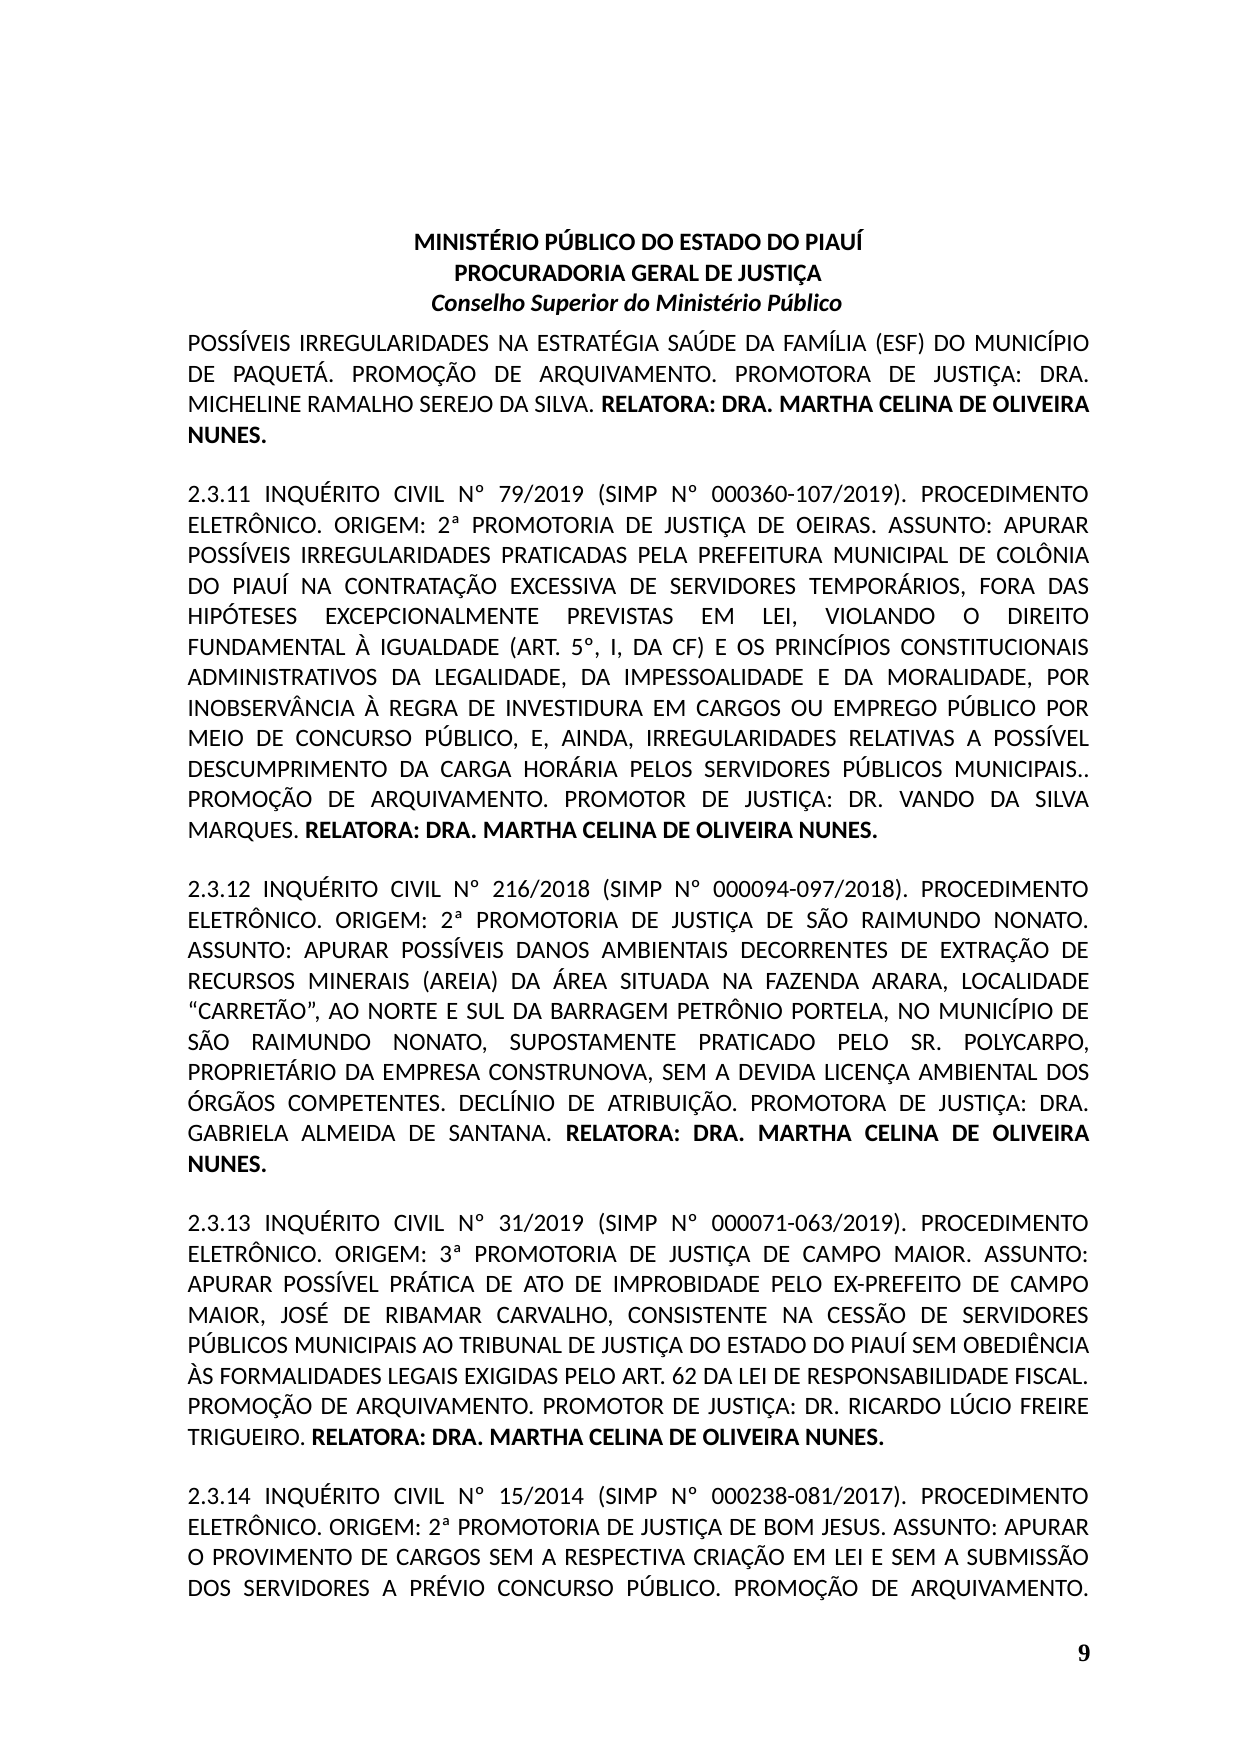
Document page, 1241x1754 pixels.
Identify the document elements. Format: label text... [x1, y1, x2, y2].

text 2.3.12 INQUÉRITO CIVIL Nº 216/2018 (SIMP Nº 000094-097/2018). PROCEDIMENTO ELETRÔNICO. ORIGEM: 2ª PROMOTORIA DE JUSTIÇA DE SÃO RAIMUNDO NONATO. ASSUNTO: APURAR POSSÍVEIS DANOS AMBIENTAIS DECORRENTES DE EXTRAÇÃO DE RECURSOS MINERAIS (AREIA) DA ÁREA SITUADA NA FAZENDA ARARA, LOCALIDADE “CARRETÃO”, AO NORTE E SUL DA BARRAGEM PETRÔNIO PORTELA, NO MUNICÍPIO DE SÃO RAIMUNDO NONATO, SUPOSTAMENTE PRATICADO PELO SR. POLYCARPO, PROPRIETÁRIO DA EMPRESA CONSTRUNOVA, SEM A DEVIDA LICENÇA AMBIENTAL DOS ÓRGÃOS COMPETENTES. DECLÍNIO DE ATRIBUIÇÃO. PROMOTORA DE JUSTIÇA: DRA. GABRIELA ALMEIDA DE SANTANA. RELATORA: DRA. MARTHA CELINA DE OLIVEIRA NUNES. [187, 873, 1090, 1178]
text 2.3.13 INQUÉRITO CIVIL Nº 31/2019 (SIMP Nº 000071-063/2019). PROCEDIMENTO ELETRÔNICO. ORIGEM: 3ª PROMOTORIA DE JUSTIÇA DE CAMPO MAIOR. ASSUNTO: APURAR POSSÍVEL PRÁTICA DE ATO DE IMPROBIDADE PELO EX-PREFEITO DE CAMPO MAIOR, JOSÉ DE RIBAMAR CARVALHO, CONSISTENTE NA CESSÃO DE SERVIDORES PÚBLICOS MUNICIPAIS AO TRIBUNAL DE JUSTIÇA DO ESTADO DO PIAUÍ SEM OBEDIÊNCIA ÀS FORMALIDADES LEGAIS EXIGIDAS PELO ART. 62 DA LEI DE RESPONSABILIDADE FISCAL. PROMOÇÃO DE ARQUIVAMENTO. PROMOTOR DE JUSTIÇA: DR. RICARDO LÚCIO FREIRE TRIGUEIRO. RELATORA: DRA. MARTHA CELINA DE OLIVEIRA NUNES. [187, 1207, 1090, 1451]
text POSSÍVEIS IRREGULARIDADES NA ESTRATÉGIA SAÚDE DA FAMÍLIA (ESF) DO MUNICÍPIO DE PAQUETÁ. PROMOÇÃO DE ARQUIVAMENTO. PROMOTORA DE JUSTIÇA: DRA. MICHELINE RAMALHO SEREJO DA SILVA. RELATORA: DRA. MARTHA CELINA DE OLIVEIRA NUNES. [187, 327, 1090, 449]
text 2.3.14 INQUÉRITO CIVIL Nº 15/2014 (SIMP Nº 000238-081/2017). PROCEDIMENTO ELETRÔNICO. ORIGEM: 2ª PROMOTORIA DE JUSTIÇA DE BOM JESUS. ASSUNTO: APURAR O PROVIMENTO DE CARGOS SEM A RESPECTIVA CRIAÇÃO EM LEI E SEM A SUBMISSÃO DOS SERVIDORES A PRÉVIO CONCURSO PÚBLICO. PROMOÇÃO DE ARQUIVAMENTO. [187, 1480, 1090, 1602]
text 2.3.11 INQUÉRITO CIVIL Nº 79/2019 (SIMP Nº 000360-107/2019). PROCEDIMENTO ELETRÔNICO. ORIGEM: 2ª PROMOTORIA DE JUSTIÇA DE OEIRAS. ASSUNTO: APURAR POSSÍVEIS IRREGULARIDADES PRATICADAS PELA PREFEITURA MUNICIPAL DE COLÔNIA DO PIAUÍ NA CONTRATAÇÃO EXCESSIVA DE SERVIDORES TEMPORÁRIOS, FORA DAS HIPÓTESES EXCEPCIONALMENTE PREVISTAS EM LEI, VIOLANDO O DIREITO FUNDAMENTAL À IGUALDADE (ART. 5º, I, DA CF) E OS PRINCÍPIOS CONSTITUCIONAIS ADMINISTRATIVOS DA LEGALIDADE, DA IMPESSOALIDADE E DA MORALIDADE, POR INOBSERVÂNCIA À REGRA DE INVESTIDURA EM CARGOS OU EMPREGO PÚBLICO POR MEIO DE CONCURSO PÚBLICO, E, AINDA, IRREGULARIDADES RELATIVAS A POSSÍVEL DESCUMPRIMENTO DA CARGA HORÁRIA PELOS SERVIDORES PÚBLICOS MUNICIPAIS.. PROMOÇÃO DE ARQUIVAMENTO. PROMOTOR DE JUSTIÇA: DR. VANDO DA SILVA MARQUES. RELATORA: DRA. MARTHA CELINA DE OLIVEIRA NUNES. [187, 478, 1090, 844]
